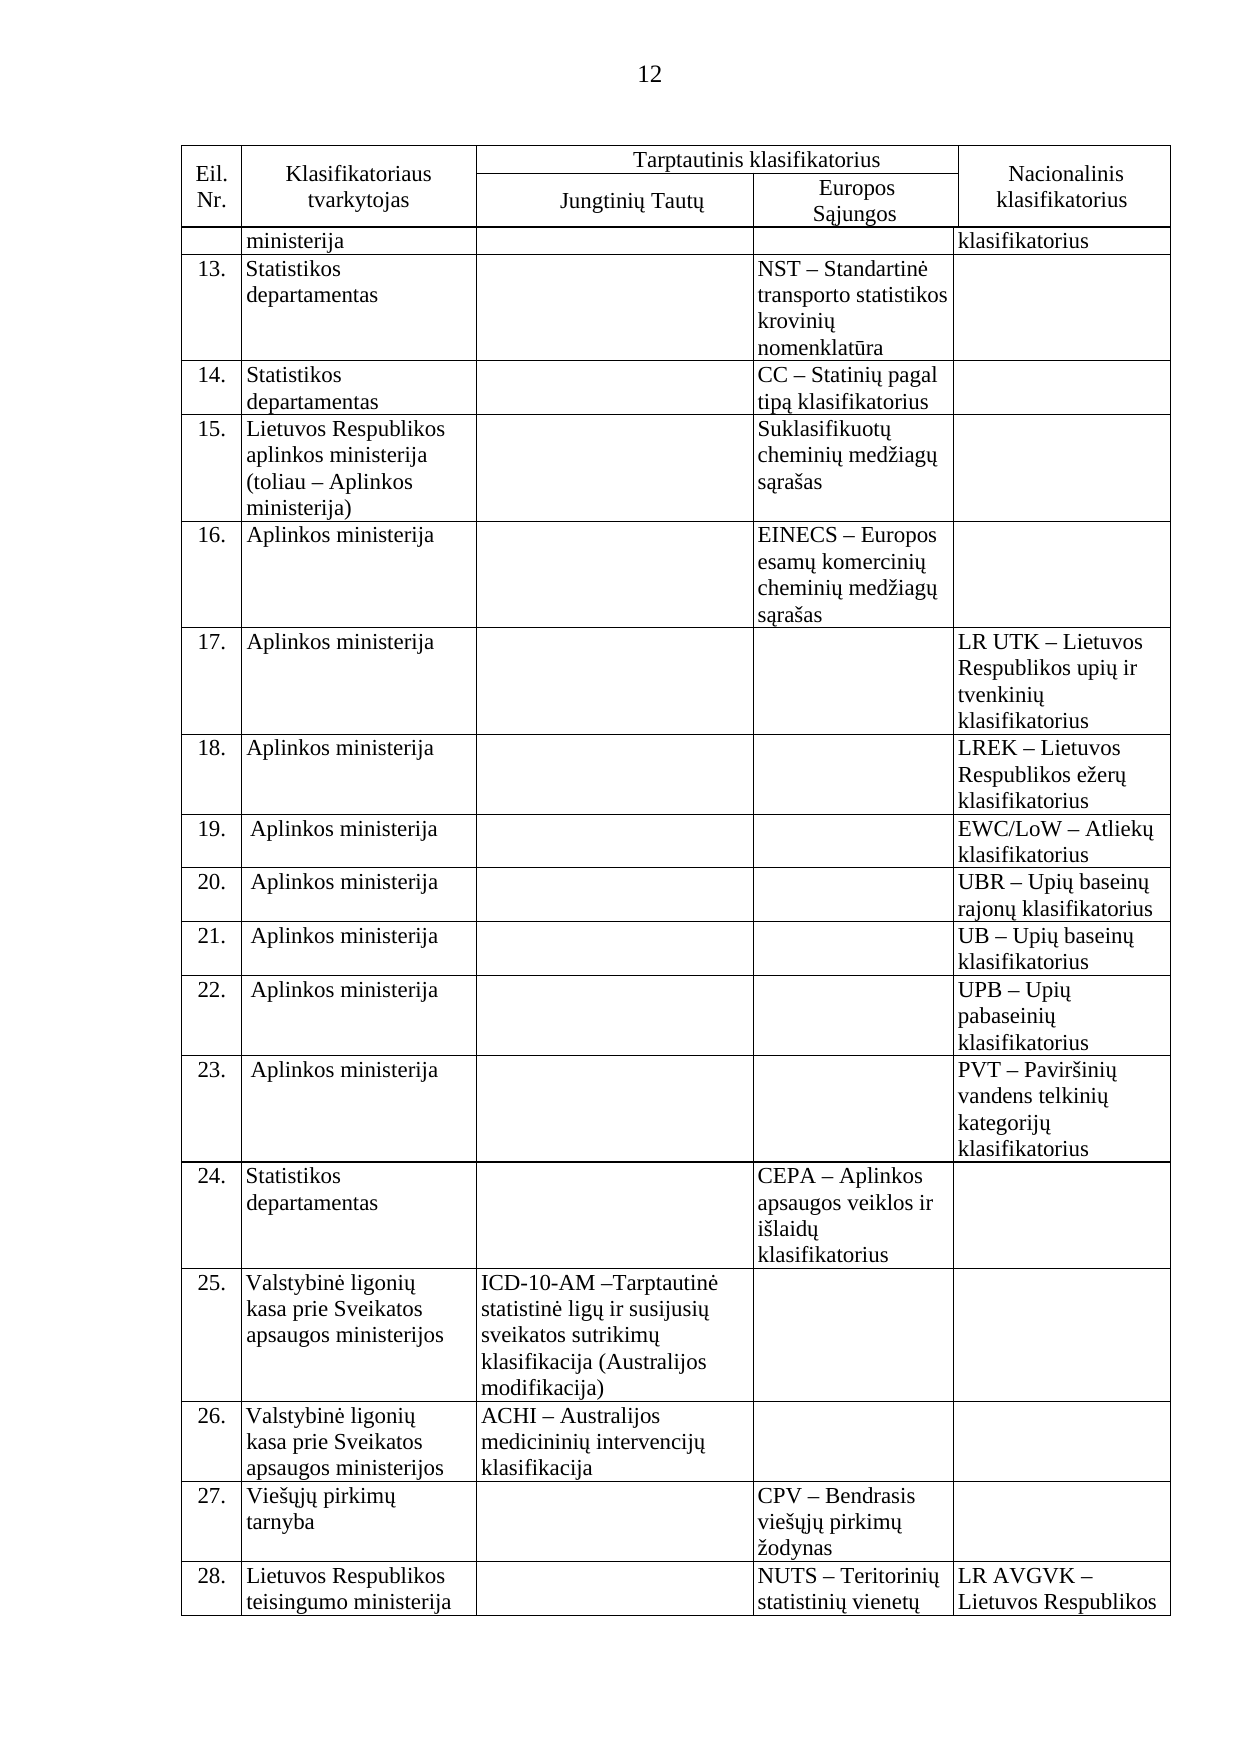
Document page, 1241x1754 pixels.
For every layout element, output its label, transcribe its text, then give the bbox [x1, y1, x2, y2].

table_cell 27. [182, 1482, 241, 1561]
table_cell Aplinkos ministerija [242, 868, 476, 921]
table_cell 18. [182, 735, 241, 813]
table_cell 22. [182, 976, 241, 1055]
table_cell NST – Standartinė transporto statistikos krovinių nomenklatūra [754, 255, 953, 360]
table_cell UB – Upių baseinų klasifikatorius [954, 922, 1170, 975]
table_cell Švietimo ir mokslo ministerija [451, 228, 476, 254]
table_cell Valstybinė ligonių kasa prie Sveikatos apsaugos ministerijos [453, 1402, 476, 1481]
table_cell Aplinkos ministerija [242, 976, 476, 1055]
table_cell [954, 1402, 1170, 1481]
table_cell NUTS – Teritorinių statistinių vienetų [754, 1562, 953, 1614]
table_cell Statistikos departamentas [242, 255, 476, 360]
table_header Klasifikatoriaus tvarkytojas [242, 146, 476, 226]
table_cell [954, 255, 1170, 360]
table_cell [477, 1163, 753, 1268]
table_cell 16. [182, 522, 241, 627]
table_cell EINECS – Europos esamų komercinių cheminių medžiagų sąrašas [754, 522, 953, 627]
table_cell [477, 361, 753, 414]
table_cell EWC/LoW – Atliekų klasifikatorius [954, 815, 1170, 867]
table_cell [477, 976, 753, 1055]
table_cell 28. [182, 1562, 241, 1614]
table_cell Aplinkos ministerija [242, 1056, 476, 1161]
table_header Eil. Nr. [182, 146, 241, 226]
table_cell LR AVGVK – Lietuvos Respublikos [954, 1562, 1170, 1614]
table_cell [477, 815, 753, 867]
table_cell [754, 628, 953, 733]
table_cell UBR – Upių baseinų rajonų klasifikatorius [954, 868, 1170, 921]
table_cell PVT – Paviršinių vandens telkinių kategorijų klasifikatorius [954, 1056, 1170, 1161]
table_cell [954, 1482, 1170, 1561]
table_cell [754, 868, 953, 921]
table_cell 24. [182, 1163, 241, 1268]
table_cell [477, 1482, 753, 1561]
table_cell [477, 628, 753, 733]
table_header Nacionalinis klasifikatorius [959, 146, 1170, 226]
table_cell Europos Sąjungos [754, 174, 800, 226]
table_cell Suklasifikuotų cheminių medžiagų sąrašas [754, 415, 953, 521]
table_cell 14. [182, 361, 241, 414]
table_cell [954, 1163, 1170, 1268]
table_cell [754, 1056, 953, 1161]
table_cell 12. [182, 228, 241, 254]
table_cell 20. [182, 868, 241, 921]
table_header Tarptautinis klasifikatorius [477, 146, 559, 173]
table_cell ACHI – Australijos medicininių intervencijų klasifikacija [477, 1402, 753, 1481]
table_cell [477, 255, 753, 360]
table_cell CC – Statinių pagal tipą klasifikatorius [754, 361, 953, 414]
table_cell [954, 415, 1170, 521]
table_cell [954, 1269, 1170, 1401]
table_cell [477, 228, 753, 254]
table_cell CEPA – Aplinkos apsaugos veiklos ir išlaidų klasifikatorius [754, 1163, 953, 1268]
table_cell [754, 922, 953, 975]
table_cell 17. [182, 628, 241, 733]
table_cell 15. [182, 415, 241, 521]
table_cell 26. [182, 1402, 241, 1481]
table_cell [477, 415, 753, 521]
table_cell Aplinkos ministerija [242, 628, 476, 733]
table_cell [477, 1562, 753, 1614]
table_cell [754, 815, 953, 867]
table_cell [477, 735, 753, 813]
table_cell UPB – Upių pabaseinių klasifikatorius [954, 976, 1170, 1055]
table_cell Europos Sąjungos [909, 174, 958, 226]
table_cell Aplinkos ministerija [242, 522, 476, 627]
table_cell Jungtinių Tautų [477, 174, 753, 226]
table_cell ICD-10-AM –Tarptautinė statistinė ligų ir susijusių sveikatos sutrikimų klasifikacija (Australijos modifikacija) [477, 1269, 753, 1401]
table_cell [754, 1269, 953, 1401]
table_cell 23. [182, 1056, 241, 1161]
table_cell [754, 1402, 953, 1481]
table_cell [477, 1056, 753, 1161]
table_cell 19. [182, 815, 241, 867]
table_cell Aplinkos ministerija [242, 815, 476, 867]
table_cell [954, 361, 1170, 414]
table_cell [477, 922, 753, 975]
table_cell Viešųjų pirkimų tarnyba [242, 1482, 476, 1561]
table_cell Statistikos departamentas [403, 361, 476, 414]
table_cell klasifikatorius [954, 228, 1170, 254]
table_cell Statistikos departamentas [242, 1163, 476, 1268]
table_cell [754, 228, 953, 254]
table_cell [477, 522, 753, 627]
table_cell 13. [182, 255, 241, 360]
table_cell Valstybinė ligonių kasa prie Sveikatos apsaugos ministerijos [242, 1269, 476, 1401]
table_cell LREK – Lietuvos Respublikos ežerų klasifikatorius [954, 735, 1170, 813]
table_cell [754, 976, 953, 1055]
table_cell CPV – Bendrasis viešųjų pirkimų žodynas [754, 1482, 953, 1561]
table_cell LR UTK – Lietuvos Respublikos upių ir tvenkinių klasifikatorius [954, 628, 1170, 733]
table_cell [754, 735, 953, 813]
table_cell Aplinkos ministerija [242, 922, 476, 975]
table_cell 25. [182, 1269, 241, 1401]
table_cell Aplinkos ministerija [242, 735, 476, 813]
table_cell [477, 868, 753, 921]
table_cell [954, 522, 1170, 627]
table_cell 21. [182, 922, 241, 975]
